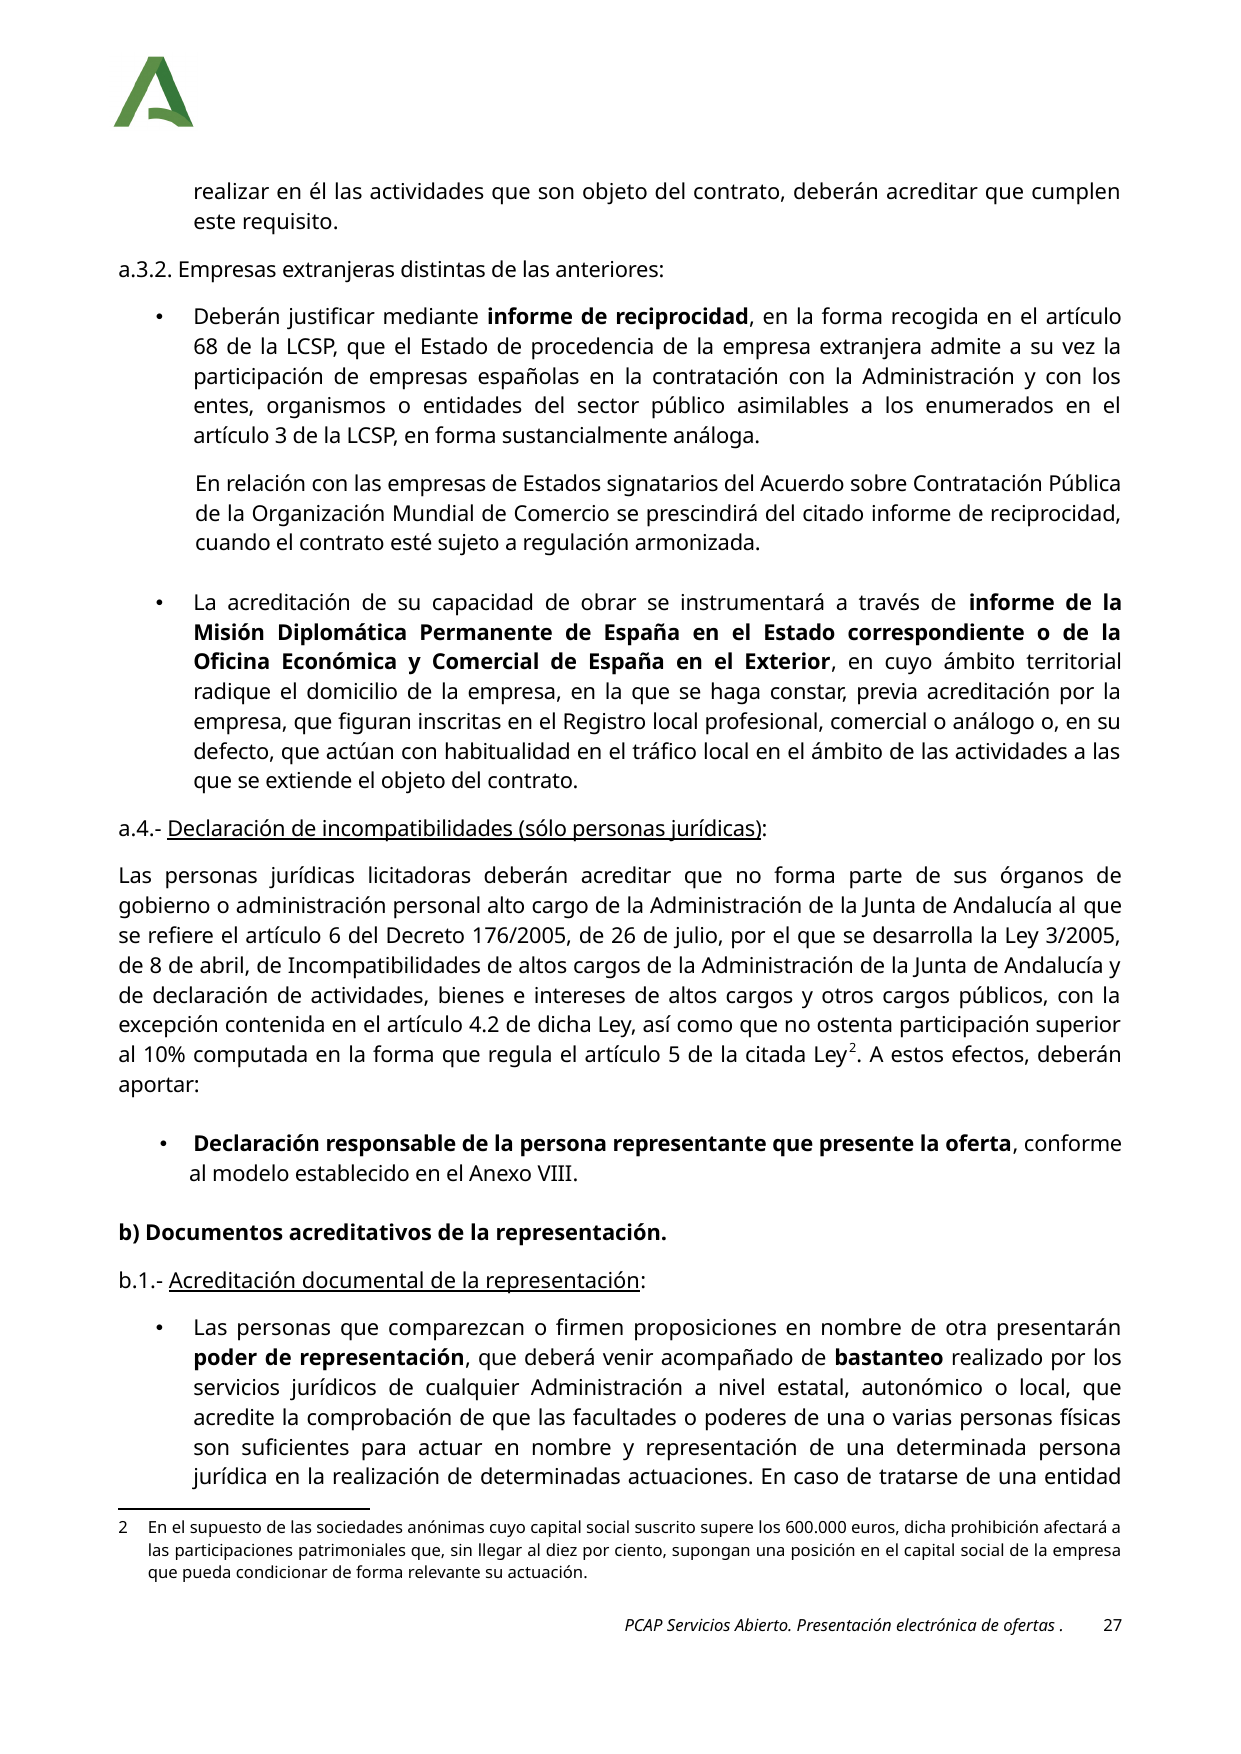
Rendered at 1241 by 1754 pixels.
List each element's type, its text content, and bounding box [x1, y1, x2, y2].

list La acreditación de su capacidad de obrar se instrumentará a través de informe de la Misión Diplomática Permanente de España en el Estado correspondiente o de la Oficina Económica y Comercial de España en el Exterior, en cuyo ámbito territorial radique el domicilio de la empresa, en la que se haga constar, previa acreditación por la empresa, que figuran inscritas en el Registro local profesional, comercial o análogo o, en su defecto, que actúan con habitualidad en el tráfico local en el ámbito de las actividades a las que se extiende el objeto del contrato. [156, 587, 1122, 795]
list Deberán justificar mediante informe de reciprocidad, en la forma recogida en el artículo 68 de la LCSP, que el Estado de procedencia de la empresa extranjera admite a su vez la participación de empresas españolas en la contratación con la Administración y con los entes, organismos o entidades del sector público asimilables a los enumerados en el artículo 3 de la LCSP, en forma sustancialmente análoga. [156, 301, 1122, 450]
text b) Documentos acreditativos de la representación. [118, 1217, 1122, 1247]
text a.3.2. Empresas extranjeras distintas de las anteriores: [118, 254, 1122, 283]
picture [109, 52, 198, 131]
list En el supuesto de las sociedades anónimas cuyo capital social suscrito supere los 600.000 euros, dicha prohibición afectará a las participaciones patrimoniales que, sin llegar al diez por ciento, supongan una posición en el capital social de la empresa que pueda condicionar de forma relevante su actuación. [118, 1516, 1122, 1584]
text b.1.- Acreditación documental de la representación: [118, 1265, 1122, 1294]
list realizar en él las actividades que son objeto del contrato, deberán acreditar que cumplen este requisito. [156, 176, 1122, 236]
list Las personas que comparezcan o firmen proposiciones en nombre de otra presentarán poder de representación, que deberá venir acompañado de bastanteo realizado por los servicios jurídicos de cualquier Administración a nivel estatal, autonómico o local, que acredite la comprobación de que las facultades o poderes de una o varias personas físicas son suficientes para actuar en nombre y representación de una determinada persona jurídica en la realización de determinadas actuaciones. En caso de tratarse de una entidad [156, 1312, 1122, 1491]
text a.4.- Declaración de incompatibilidades (sólo personas jurídicas): [118, 813, 1122, 843]
list Declaración responsable de la persona representante que presente la oferta, conforme al modelo establecido en el Anexo VIII. [159, 1128, 1122, 1188]
list Las personas jurídicas licitadoras deberán acreditar que no forma parte de sus órganos de gobierno o administración personal alto cargo de la Administración de la Junta de Andalucía al que se refiere el artículo 6 del Decreto 176/2005, de 26 de julio, por el que se desarrolla la Ley 3/2005, de 8 de abril, de Incompatibilidades de altos cargos de la Administración de la Junta de Andalucía y de declaración de actividades, bienes e intereses de altos cargos y otros cargos públicos, con la excepción contenida en el artículo 4.2 de dicha Ley, así como que no ostenta participación superior al 10% computada en la forma que regula el artículo 5 de la citada Ley. A estos efectos, deberán aportar: [83, 860, 1122, 1099]
text En relación con las empresas de Estados signatarios del Acuerdo sobre Contratación Pública de la Organización Mundial de Comercio se prescindirá del citado informe de reciprocidad, cuando el contrato esté sujeto a regulación armonizada. [195, 468, 1122, 557]
